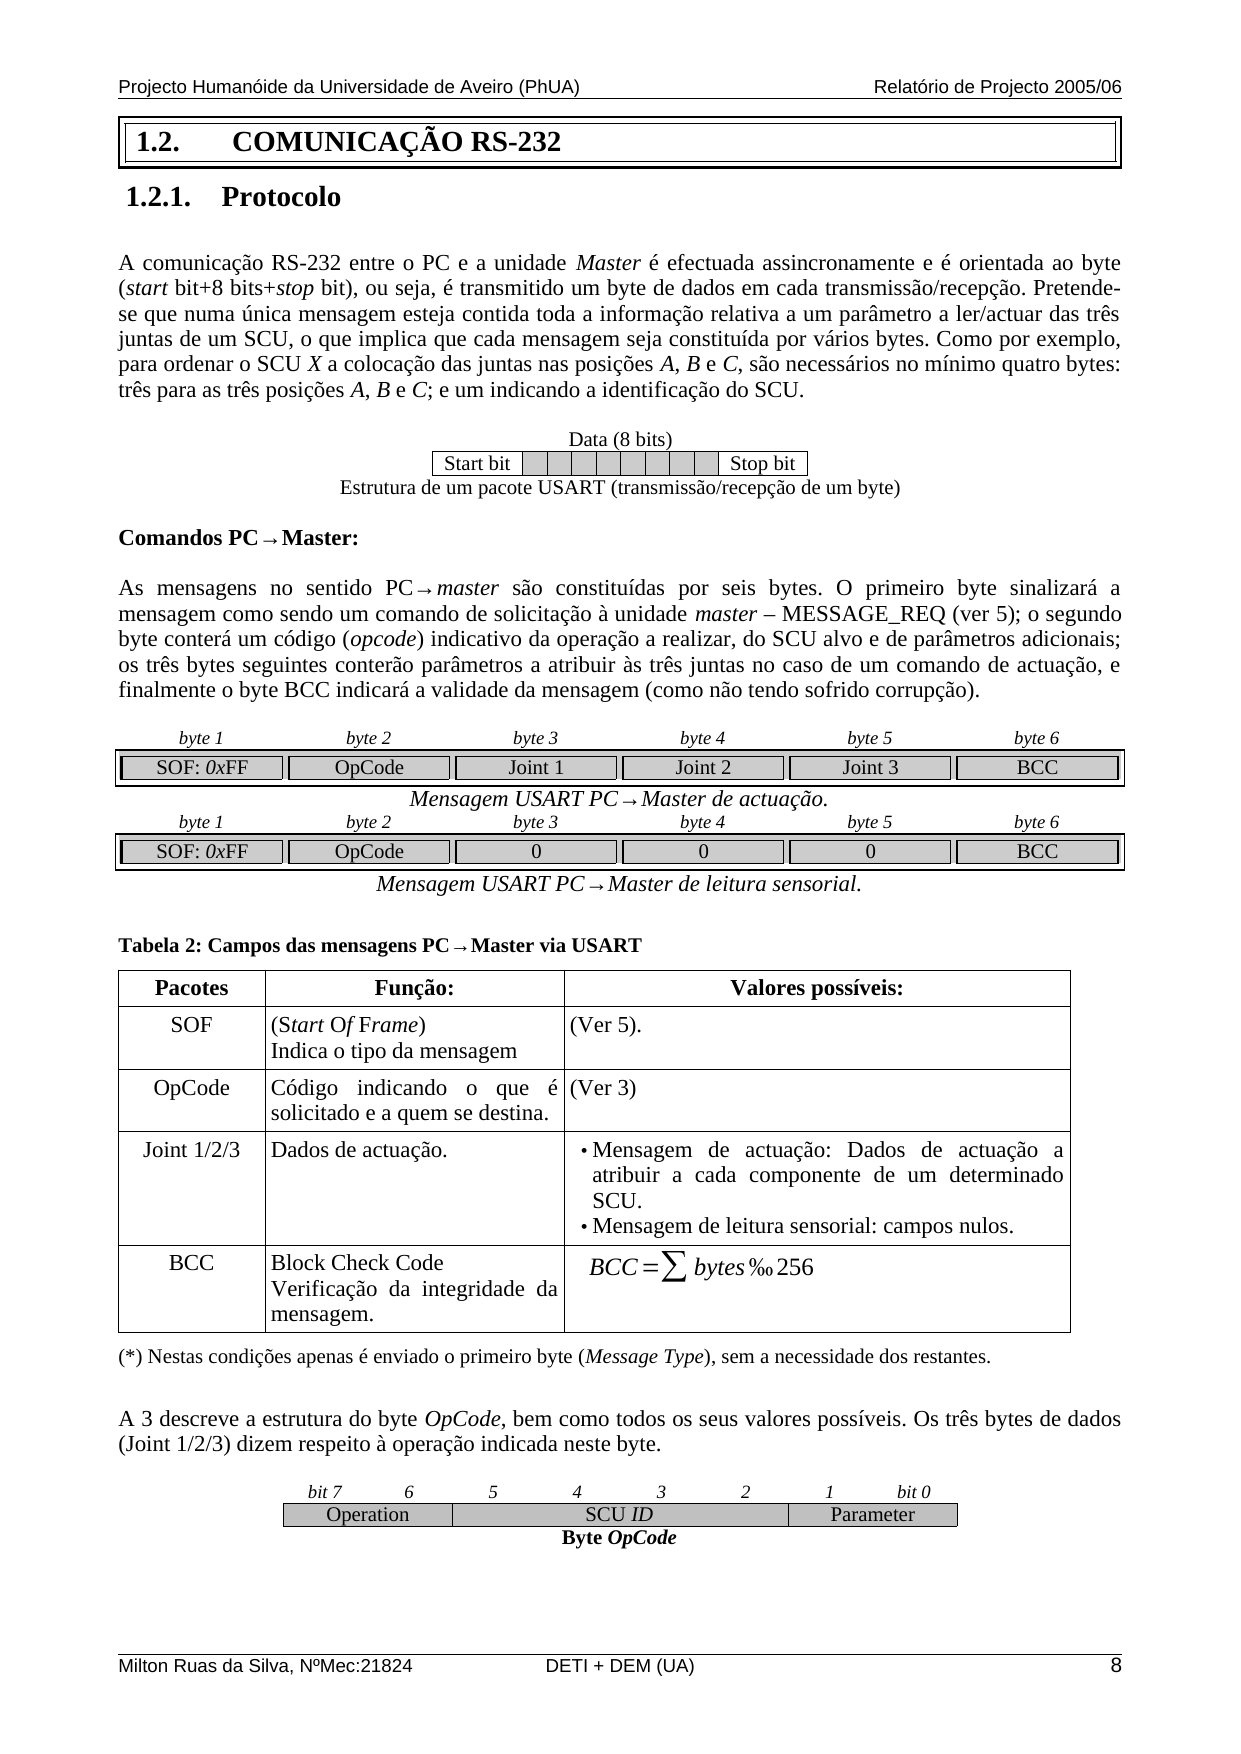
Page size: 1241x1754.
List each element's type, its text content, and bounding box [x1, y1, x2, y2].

subtitle Protocolo [118, 180, 1122, 212]
table_header Valores possíveis: [565, 971, 1070, 1006]
table_cell SOF [119, 1007, 265, 1069]
table_cell [572, 452, 596, 475]
table_cell [597, 452, 620, 475]
table_cell Joint 1 [453, 751, 620, 779]
table_cell Joint 3 [787, 751, 954, 779]
table_header 5 [452, 1482, 536, 1503]
table_cell [621, 452, 645, 475]
table_cell BCC [954, 751, 1121, 779]
table_cell OpCode [286, 751, 453, 779]
text A Tabela 3 descreve a estrutura do byte OpCode, bem como todos os seus valores possíveis. Os três bytes de dados (Joint 1/2/3) dizem respeito à operação indicada neste byte. [118, 1406, 1122, 1457]
table_cell SOF: 0xFF [119, 835, 286, 863]
table_cell [646, 452, 669, 475]
table_cell OpCode [119, 1070, 265, 1131]
table_cell [523, 452, 547, 475]
table_header [433, 428, 522, 451]
table_cell (Ver Tabela 3) [565, 1070, 1070, 1131]
table_header byte 2 [286, 812, 453, 833]
table_header byte 2 [286, 728, 453, 748]
table_cell BCC [954, 835, 1121, 863]
table_header 1 [788, 1482, 872, 1503]
table_header byte 1 [119, 812, 286, 833]
table_header [719, 428, 807, 451]
table_cell Código indicando o que é solicitado e a quem se destina. [266, 1070, 564, 1131]
table_cell Dados de actuação. [266, 1132, 564, 1244]
table_header byte 1 [119, 728, 286, 748]
text Comandos PC→Master: [118, 524, 1122, 550]
table_header Função: [266, 971, 564, 1006]
table_cell [695, 452, 718, 475]
table_header 3 [620, 1482, 704, 1503]
table_cell (Start Of Frame) Indica o tipo da mensagem [266, 1007, 564, 1069]
table_cell 0 [453, 835, 620, 863]
text Byte OpCode [118, 1526, 1122, 1549]
text A comunicação RS-232 entre o PC e a unidade Master é efectuada assincronamente e é orientada ao byte (start bit+8 bits+stop bit), ou seja, é transmitido um byte de dados em cada transmissão/recepção. Pretende-se que numa única mensagem esteja contida toda a informação relativa a um parâmetro a ler/actuar das três juntas de um SCU, o que implica que cada mensagem seja constituída por vários bytes. Como por exemplo, para ordenar o SCU X a colocação das juntas nas posições A, B e C, são necessários no mínimo quatro bytes: três para as três posições A, B e C; e um indicando a identificação do SCU. [118, 250, 1122, 402]
table_cell [565, 1246, 1070, 1332]
table_cell (Ver Tabela 5). [565, 1007, 1070, 1069]
table_cell Joint 1/2/3 [119, 1132, 265, 1244]
table_cell Mensagem de actuação: Dados de actuação a atribuir a cada componente de um determinado SCU. Mensagem de leitura sensorial: campos nulos. [565, 1132, 1070, 1244]
table_cell Start bit [433, 452, 522, 475]
table_header byte 3 [453, 812, 620, 833]
text Mensagem USART PC→Master de leitura sensorial. [118, 871, 1122, 896]
table_header byte 4 [620, 728, 787, 748]
text Mensagem USART PC→Master de actuação. [118, 787, 1122, 812]
table_header bit 7 [284, 1482, 367, 1503]
text Tabela 2: Campos das mensagens PC→Master via USART [118, 934, 1122, 957]
table_cell SCU ID [453, 1504, 788, 1526]
text Estrutura de um pacote USART (transmissão/recepção de um byte) [118, 476, 1122, 499]
table_cell BCC [119, 1246, 265, 1332]
table_cell Parameter [789, 1504, 957, 1526]
table_cell Joint 2 [620, 751, 787, 779]
table_cell Stop bit [719, 452, 807, 475]
table_header byte 5 [787, 812, 954, 833]
table_header byte 6 [954, 812, 1121, 833]
table_header 4 [536, 1482, 620, 1503]
subtitle COMUNICAÇÃO RS-232 [120, 118, 1120, 166]
table_cell Block Check Code Verificação da integridade da mensagem. [266, 1246, 564, 1332]
table_header 6 [368, 1482, 452, 1503]
table_header byte 5 [787, 728, 954, 748]
table_cell OpCode [286, 835, 453, 863]
text (*) Nestas condições apenas é enviado o primeiro byte (Message Type), sem a necessidade dos restantes. [118, 1345, 1122, 1368]
table_header byte 6 [954, 728, 1121, 748]
text As mensagens no sentido PC→master são constituídas por seis bytes. O primeiro byte sinalizará a mensagem como sendo um comando de solicitação à unidade master – MESSAGE_REQ (ver Tabela 5); o segundo byte conterá um código (opcode) indicativo da operação a realizar, do SCU alvo e de parâmetros adicionais; os três bytes seguintes conterão parâmetros a atribuir às três juntas no caso de um comando de actuação, e finalmente o byte BCC indicará a validade da mensagem (como não tendo sofrido corrupção). [118, 575, 1122, 702]
table_header Pacotes [119, 971, 265, 1006]
table_header byte 4 [620, 812, 787, 833]
table_cell SOF: 0xFF [119, 751, 286, 779]
table_cell [548, 452, 571, 475]
table_header Data (8 bits) [522, 428, 719, 451]
table_header 2 [704, 1482, 788, 1503]
table_header bit 0 [873, 1482, 957, 1503]
table_cell 0 [787, 835, 954, 863]
table_header byte 3 [453, 728, 620, 748]
table_cell Operation [284, 1504, 452, 1526]
table_cell [670, 452, 694, 475]
table_cell 0 [620, 835, 787, 863]
